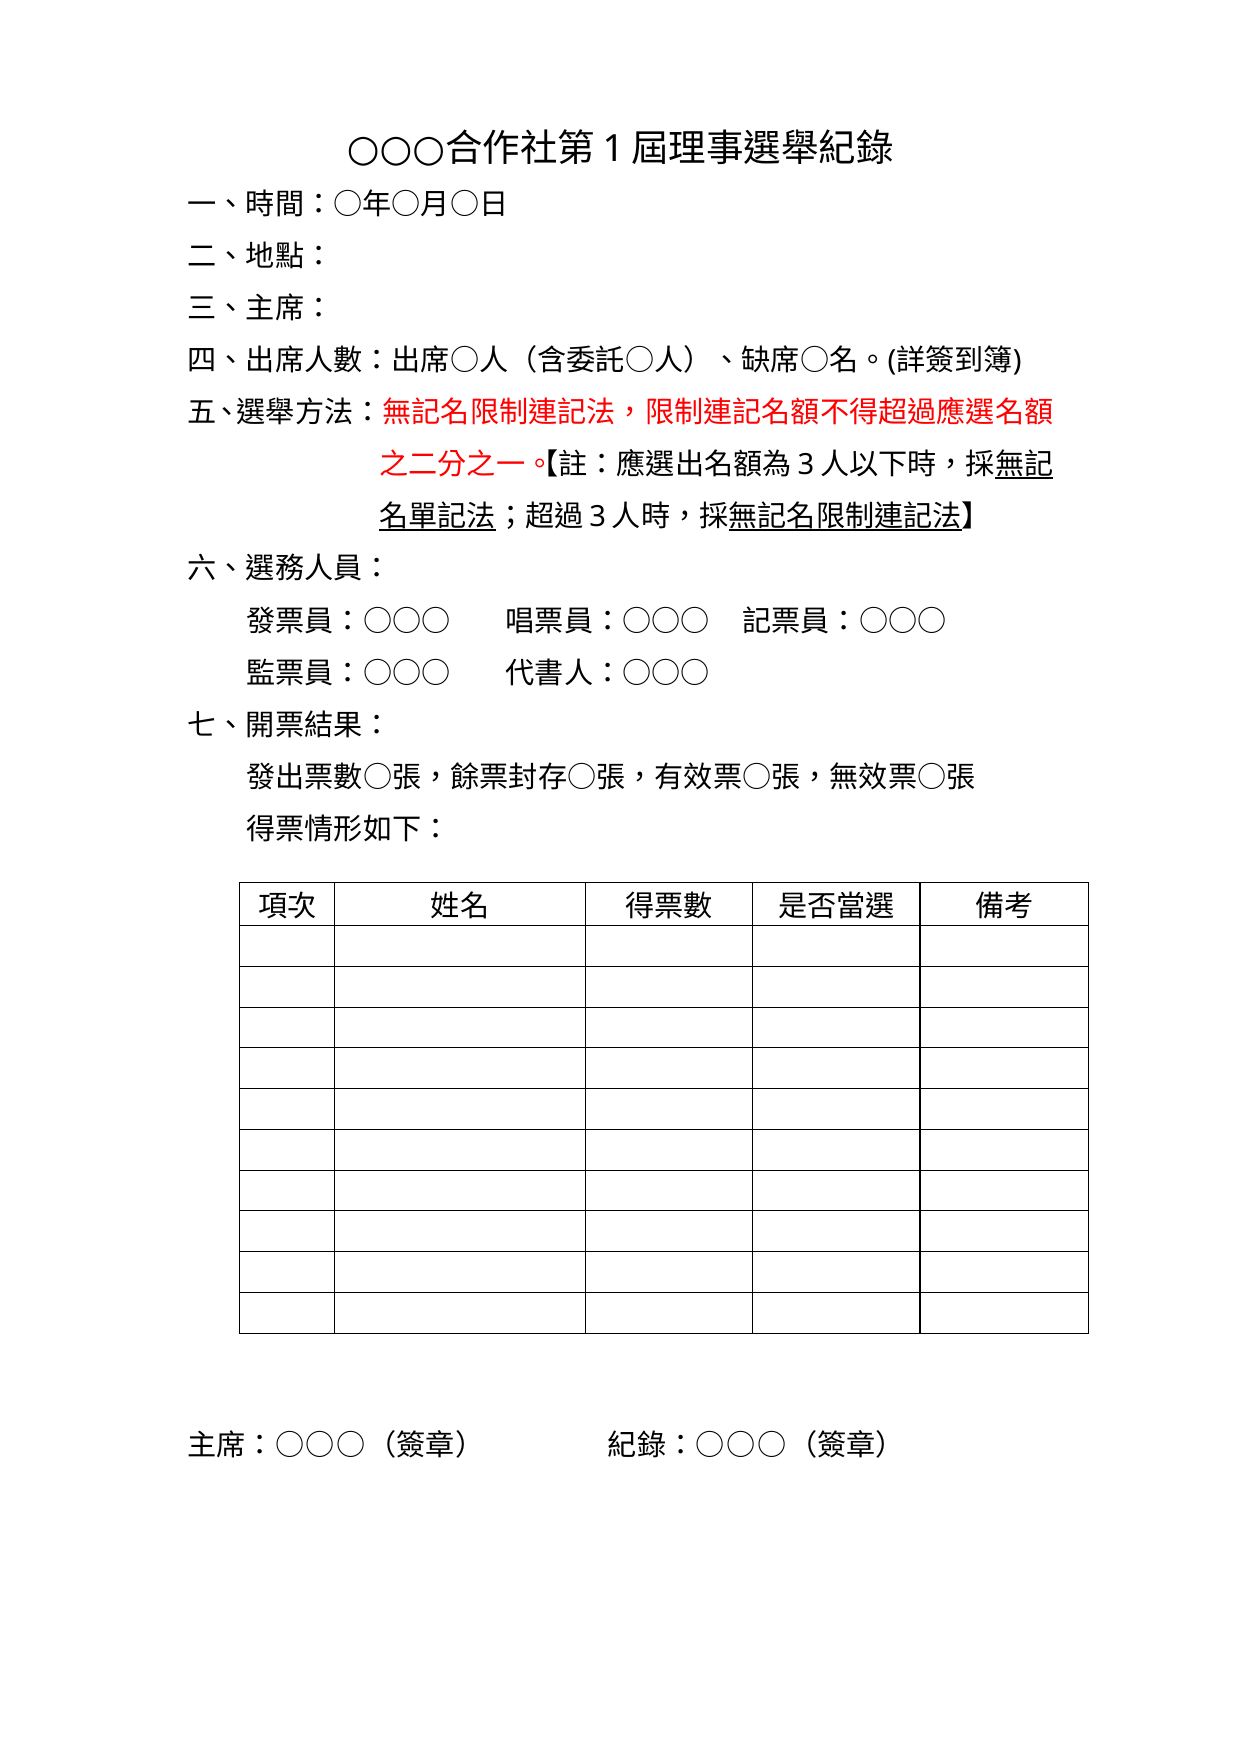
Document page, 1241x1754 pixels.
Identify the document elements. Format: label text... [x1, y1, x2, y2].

table_cell [753, 1130, 919, 1169]
table_header 項次 [240, 883, 334, 925]
table_cell [753, 1171, 919, 1210]
table_header 是否當選 [753, 883, 919, 925]
table_cell [753, 1048, 919, 1088]
table_cell [586, 1211, 752, 1251]
text 二、地點： [187, 225, 1053, 277]
table_header 備考 [921, 883, 1088, 925]
table_cell [240, 1211, 334, 1251]
text 主席：○○○（簽章） 紀錄：○○○（簽章） [187, 1422, 1053, 1464]
table_cell [335, 1130, 585, 1169]
text 三、主席： [187, 277, 1053, 329]
text 五、選舉方法：無記名限制連記法，限制連記名額不得超過應選名額之二分之一。【註：應選出名額為3人以下時，採無記名單記法；超過3人時，採無記名限制連記法】 [187, 381, 1053, 537]
table_cell [753, 1293, 919, 1332]
table_cell [335, 1211, 585, 1251]
table_cell [921, 1008, 1088, 1047]
table_cell [240, 926, 334, 966]
table_cell [240, 967, 334, 1007]
table_cell [586, 1048, 752, 1088]
table_cell [586, 1171, 752, 1210]
table_cell [586, 1293, 752, 1332]
table_cell [240, 1089, 334, 1129]
table_cell [240, 1171, 334, 1210]
table_header 姓名 [335, 883, 585, 925]
table_cell [921, 1048, 1088, 1088]
text 一、時間：○年○月○日 [187, 173, 1053, 225]
text 四、出席人數：出席○人（含委託○人）、缺席○名。(詳簽到簿) [187, 329, 1053, 381]
table_cell [921, 1252, 1088, 1292]
table_cell [921, 1211, 1088, 1251]
table_cell [335, 967, 585, 1007]
table_cell [240, 1008, 334, 1047]
table_cell [753, 1252, 919, 1292]
table_cell [586, 1008, 752, 1047]
table_cell [335, 1008, 585, 1047]
table_cell [753, 1089, 919, 1129]
table_cell [586, 1089, 752, 1129]
table_cell [586, 1130, 752, 1169]
text ○○○合作社第1屆理事選舉紀錄 [187, 118, 1053, 173]
table_cell [240, 1048, 334, 1088]
table_cell [921, 1089, 1088, 1129]
table_cell [921, 1293, 1088, 1332]
text 六、選務人員： [187, 537, 1053, 589]
table_cell [921, 1171, 1088, 1210]
table_cell [240, 1252, 334, 1292]
table_cell [921, 926, 1088, 966]
table_cell [335, 1293, 585, 1332]
text 發票員：○○○ 唱票員：○○○ 記票員：○○○ [187, 589, 1053, 641]
table_cell [335, 1048, 585, 1088]
text 發出票數○張，餘票封存○張，有效票○張，無效票○張 [187, 746, 1053, 798]
table_cell [335, 926, 585, 966]
table_cell [921, 1130, 1088, 1169]
table_cell [335, 1089, 585, 1129]
table_cell [335, 1252, 585, 1292]
text 得票情形如下： [187, 798, 1053, 850]
text 七、開票結果： [187, 693, 1053, 746]
table_cell [753, 926, 919, 966]
table_cell [240, 1130, 334, 1169]
table_header 得票數 [586, 883, 752, 925]
table_cell [753, 1008, 919, 1047]
table_cell [753, 967, 919, 1007]
table_cell [586, 1252, 752, 1292]
text 監票員：○○○ 代書人：○○○ [187, 641, 1053, 693]
table_cell [586, 926, 752, 966]
table_cell [335, 1171, 585, 1210]
table_cell [586, 967, 752, 1007]
table_cell [921, 967, 1088, 1007]
table_cell [753, 1211, 919, 1251]
table_cell [240, 1293, 334, 1332]
